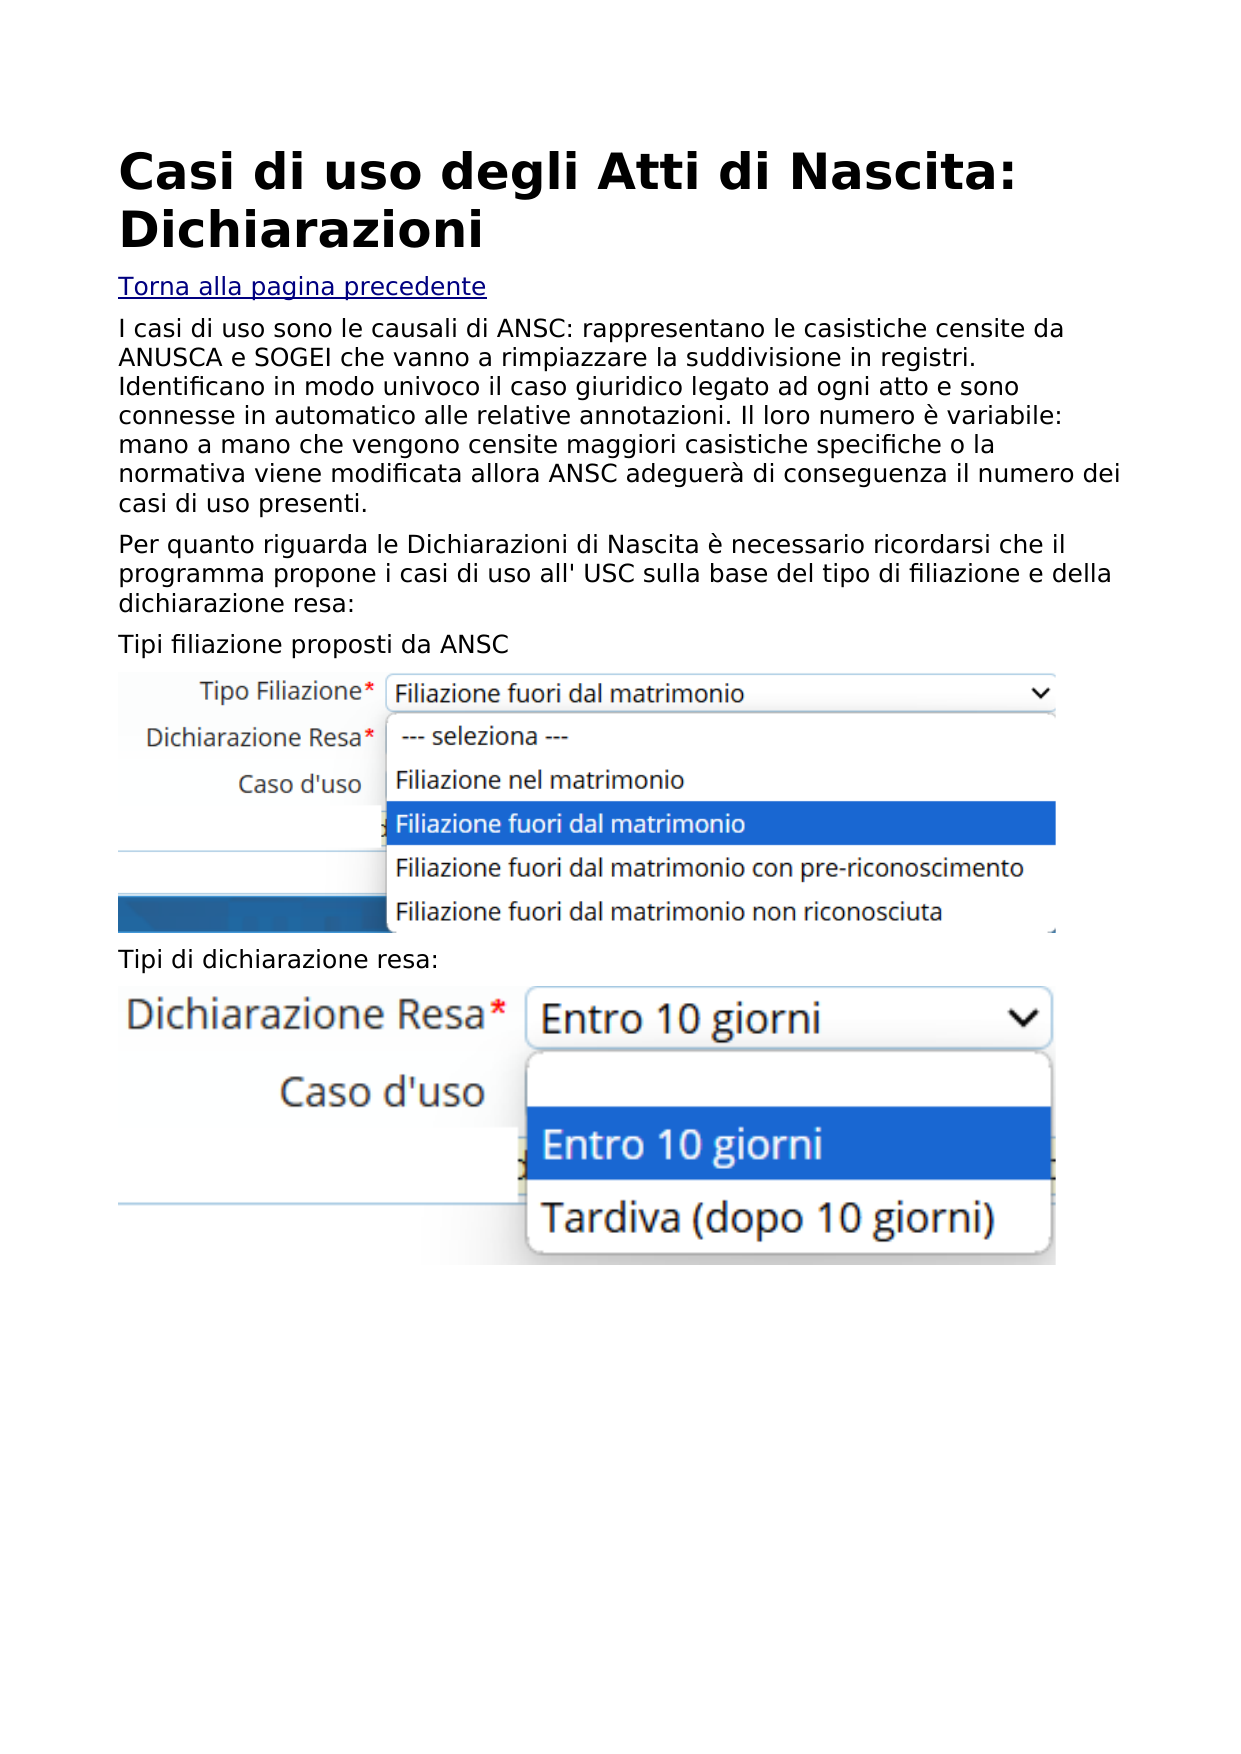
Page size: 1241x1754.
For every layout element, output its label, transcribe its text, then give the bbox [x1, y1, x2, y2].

text Per quanto riguarda le Dichiarazioni di Nascita è necessario ricordarsi che il programma propone i casi di uso all' USC sulla base del tipo di filiazione e della dichiarazione resa: [118, 530, 1122, 618]
text Tipi di dichiarazione resa: [118, 945, 1122, 974]
text Torna alla pagina precedente [118, 272, 1122, 301]
subtitle Casi di uso degli Atti di Nascita: Dichiarazioni [118, 143, 1122, 259]
text Tipi filiazione proposti da ANSC [118, 630, 1122, 659]
picture [118, 986, 1056, 1265]
text I casi di uso sono le causali di ANSC: rappresentano le casistiche censite da ANUSCA e SOGEI che vanno a rimpiazzare la suddivisione in registri. Identificano in modo univoco il caso giuridico legato ad ogni atto e sono connesse in automatico alle relative annotazioni. Il loro numero è variabile: mano a mano che vengono censite maggiori casistiche specifiche o la normativa viene modificata allora ANSC adeguerà di conseguenza il numero dei casi di uso presenti. [118, 314, 1122, 518]
picture [118, 672, 1056, 933]
